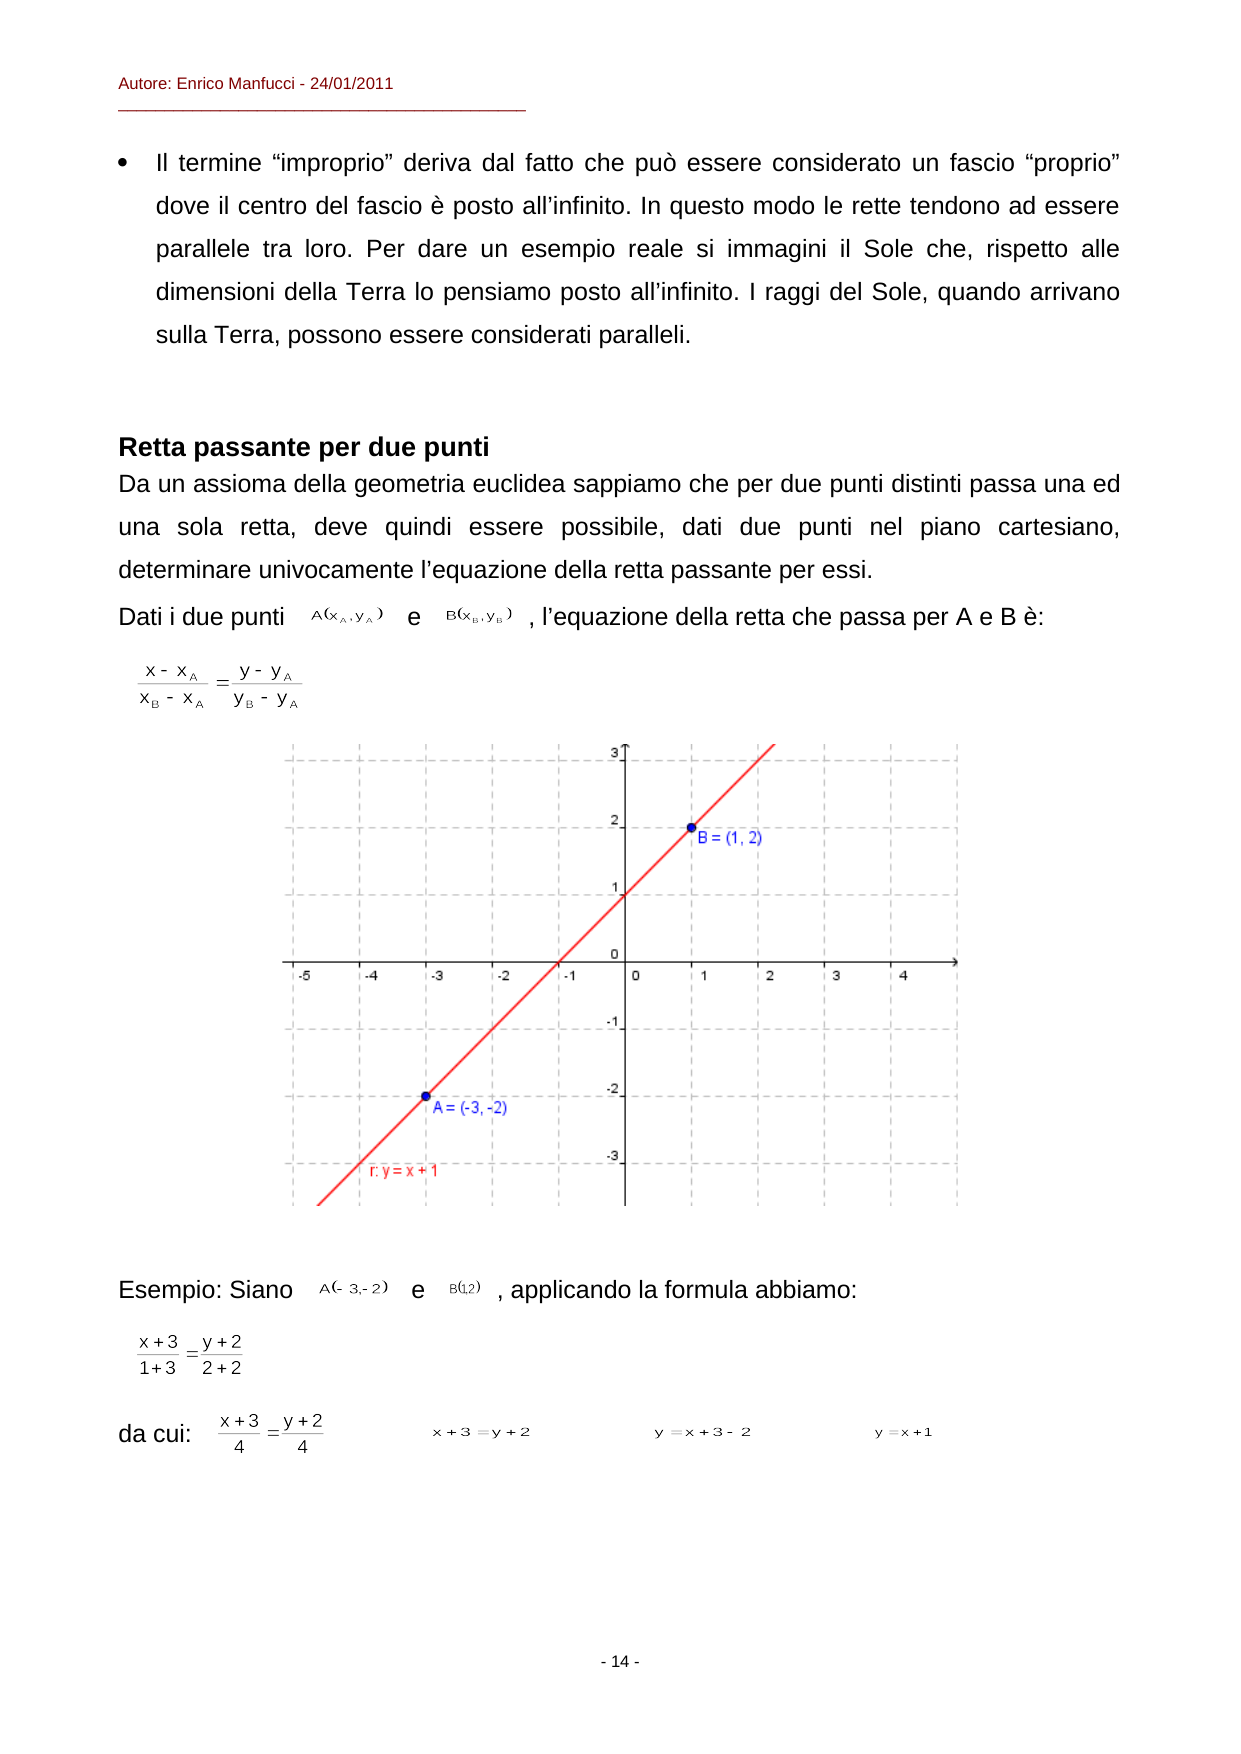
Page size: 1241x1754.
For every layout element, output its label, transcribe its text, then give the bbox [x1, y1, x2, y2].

text da cui: [118, 1401, 1122, 1465]
text Da un assioma della geometria euclidea sappiamo che per due punti distinti passa una ed una sola retta, deve quindi essere possibile, dati due punti nel piano cartesiano, determinare univocamente l’equazione della retta passante per essi. [118, 469, 1122, 584]
list Il termine “improprio” deriva dal fatto che può essere considerato un fascio “proprio” dove il centro del fascio è posto all’infinito. In questo modo le rette tendono ad essere parallele tra loro. Per dare un esempio reale si immagini il Sole che, rispetto alle dimensioni della Terra lo pensiamo posto all’infinito. I raggi del Sole, quando arrivano sulla Terra, possono essere considerati paralleli. [118, 148, 1122, 349]
subtitle Retta passante per due punti [118, 431, 1122, 463]
text Esempio: Siano e , applicando la formula abbiamo: [118, 1272, 1122, 1307]
picture [282, 744, 958, 1206]
text Dati i due punti e , l’equazione della retta che passa per A e B è: [118, 598, 1122, 634]
